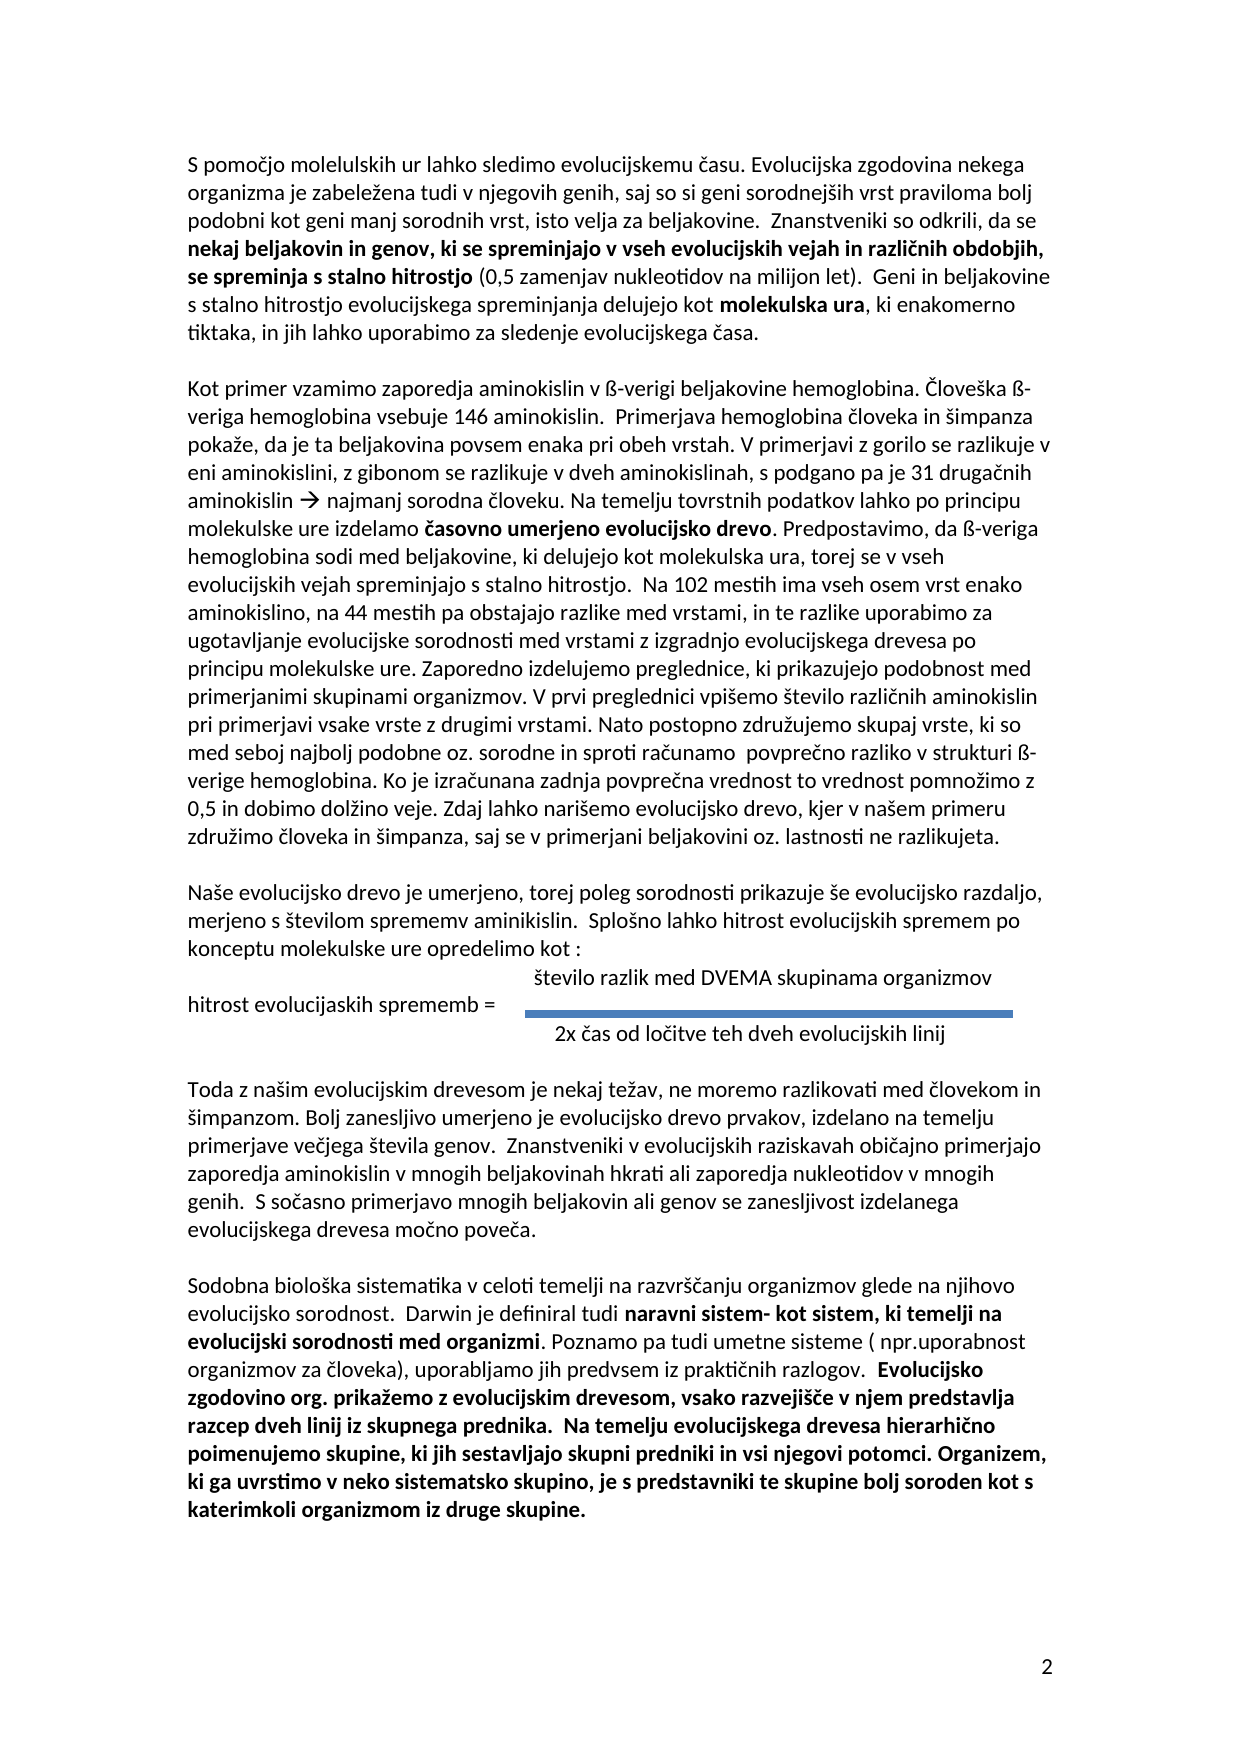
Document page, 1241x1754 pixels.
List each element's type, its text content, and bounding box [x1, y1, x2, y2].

text število razlik med DVEMA skupinama organizmov [187, 963, 1053, 991]
text 2x čas od ločitve teh dveh evolucijskih linij [187, 1019, 1053, 1047]
text Toda z našim evolucijskim drevesom je nekaj težav, ne moremo razlikovati med človekom in šimpanzom. Bolj zanesljivo umerjeno je evolucijsko drevo prvakov, izdelano na temelju primerjave večjega števila genov. Znanstveniki v evolucijskih raziskavah običajno primerjajo zaporedja aminokislin v mnogih beljakovinah hkrati ali zaporedja nukleotidov v mnogih genih. S sočasno primerjavo mnogih beljakovin ali genov se zanesljivost izdelanega evolucijskega drevesa močno poveča. [187, 1075, 1053, 1243]
text Kot primer vzamimo zaporedja aminokislin v ß-verigi beljakovine hemoglobina. Človeška ß-veriga hemoglobina vsebuje 146 aminokislin. Primerjava hemoglobina človeka in šimpanza pokaže, da je ta beljakovina povsem enaka pri obeh vrstah. V primerjavi z gorilo se razlikuje v eni aminokislini, z gibonom se razlikuje v dveh aminokislinah, s podgano pa je 31 drugačnih aminokislin  najmanj sorodna človeku. Na temelju tovrstnih podatkov lahko po principu molekulske ure izdelamo časovno umerjeno evolucijsko drevo. Predpostavimo, da ß-veriga hemoglobina sodi med beljakovine, ki delujejo kot molekulska ura, torej se v vseh evolucijskih vejah spreminjajo s stalno hitrostjo. Na 102 mestih ima vseh osem vrst enako aminokislino, na 44 mestih pa obstajajo razlike med vrstami, in te razlike uporabimo za ugotavljanje evolucijske sorodnosti med vrstami z izgradnjo evolucijskega drevesa po principu molekulske ure. Zaporedno izdelujemo preglednice, ki prikazujejo podobnost med primerjanimi skupinami organizmov. V prvi preglednici vpišemo število različnih aminokislin pri primerjavi vsake vrste z drugimi vrstami. Nato postopno združujemo skupaj vrste, ki so med seboj najbolj podobne oz. sorodne in sproti računamo povprečno razliko v strukturi ß-verige hemoglobina. Ko je izračunana zadnja povprečna vrednost to vrednost pomnožimo z 0,5 in dobimo dolžino veje. Zdaj lahko narišemo evolucijsko drevo, kjer v našem primeru združimo človeka in šimpanza, saj se v primerjani beljakovini oz. lastnosti ne razlikujeta. [187, 374, 1053, 851]
text hitrost evolucijaskih sprememb = [187, 991, 1053, 1019]
text Naše evolucijsko drevo je umerjeno, torej poleg sorodnosti prikazuje še evolucijsko razdaljo, merjeno s številom sprememv aminikislin. Splošno lahko hitrost evolucijskih spremem po konceptu molekulske ure opredelimo kot : [187, 878, 1053, 963]
text S pomočjo molelulskih ur lahko sledimo evolucijskemu času. Evolucijska zgodovina nekega organizma je zabeležena tudi v njegovih genih, saj so si geni sorodnejših vrst praviloma bolj podobni kot geni manj sorodnih vrst, isto velja za beljakovine. Znanstveniki so odkrili, da se nekaj beljakovin in genov, ki se spreminjajo v vseh evolucijskih vejah in različnih obdobjih, se spreminja s stalno hitrostjo (0,5 zamenjav nukleotidov na milijon let). Geni in beljakovine s stalno hitrostjo evolucijskega spreminjanja delujejo kot molekulska ura, ki enakomerno tiktaka, in jih lahko uporabimo za sledenje evolucijskega časa. [187, 150, 1053, 346]
text Sodobna biološka sistematika v celoti temelji na razvrščanju organizmov glede na njihovo evolucijsko sorodnost. Darwin je definiral tudi naravni sistem- kot sistem, ki temelji na evolucijski sorodnosti med organizmi. Poznamo pa tudi umetne sisteme ( npr.uporabnost organizmov za človeka), uporabljamo jih predvsem iz praktičnih razlogov. Evolucijsko zgodovino org. prikažemo z evolucijskim drevesom, vsako razvejišče v njem predstavlja razcep dveh linij iz skupnega prednika. Na temelju evolucijskega drevesa hierarhično poimenujemo skupine, ki jih sestavljajo skupni predniki in vsi njegovi potomci. Organizem, ki ga uvrstimo v neko sistematsko skupino, je s predstavniki te skupine bolj soroden kot s katerimkoli organizmom iz druge skupine. [187, 1271, 1053, 1523]
